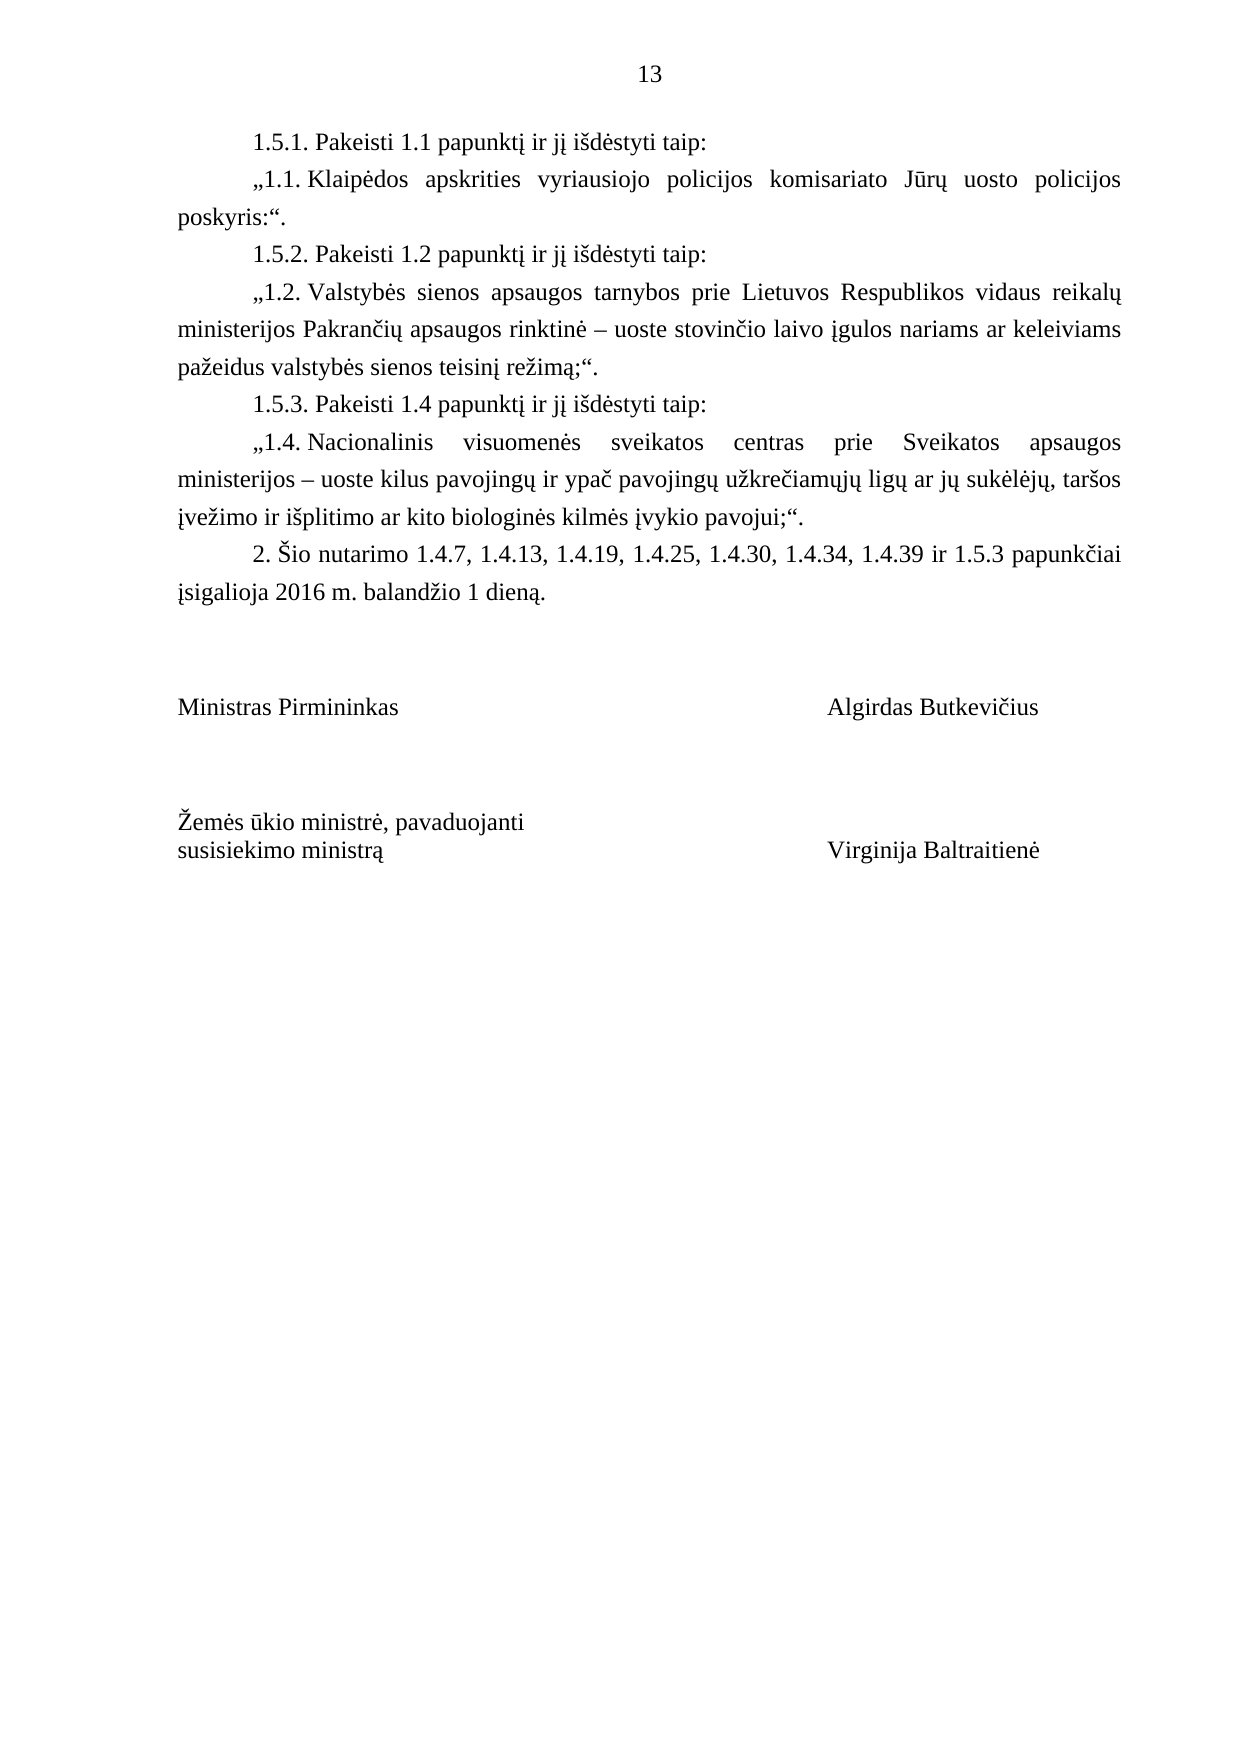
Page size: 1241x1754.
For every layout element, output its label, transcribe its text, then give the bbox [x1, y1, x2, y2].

text 1.5.1. Pakeisti 1.1 papunktį ir jį išdėstyti taip: [177, 118, 1122, 156]
text 1.5.3. Pakeisti 1.4 papunktį ir jį išdėstyti taip: [177, 381, 1122, 418]
text Žemės ūkio ministrė, pavaduojanti [177, 807, 1122, 836]
text „1.2. Valstybės sienos apsaugos tarnybos prie Lietuvos Respublikos vidaus reikalų ministerijos Pakrančių apsaugos rinktinė – uoste stovinčio laivo įgulos nariams ar keleiviams pažeidus valstybės sienos teisinį režimą;“. [177, 268, 1122, 381]
text 2. Šio nutarimo 1.4.7, 1.4.13, 1.4.19, 1.4.25, 1.4.30, 1.4.34, 1.4.39 ir 1.5.3 papunkčiai įsigalioja 2016 m. balandžio 1 dieną. [177, 531, 1122, 606]
text „1.1. Klaipėdos apskrities vyriausiojo policijos komisariato Jūrų uosto policijos poskyris:“. [177, 156, 1122, 231]
text Ministras Pirmininkas Algirdas Butkevičius [177, 692, 1122, 721]
text „1.4. Nacionalinis visuomenės sveikatos centras prie Sveikatos apsaugos ministerijos – uoste kilus pavojingų ir ypač pavojingų užkrečiamųjų ligų ar jų sukėlėjų, taršos įvežimo ir išplitimo ar kito biologinės kilmės įvykio pavojui;“. [177, 418, 1122, 531]
text 1.5.2. Pakeisti 1.2 papunktį ir jį išdėstyti taip: [177, 231, 1122, 268]
text susisiekimo ministrą Virginija Baltraitienė [177, 836, 1122, 864]
